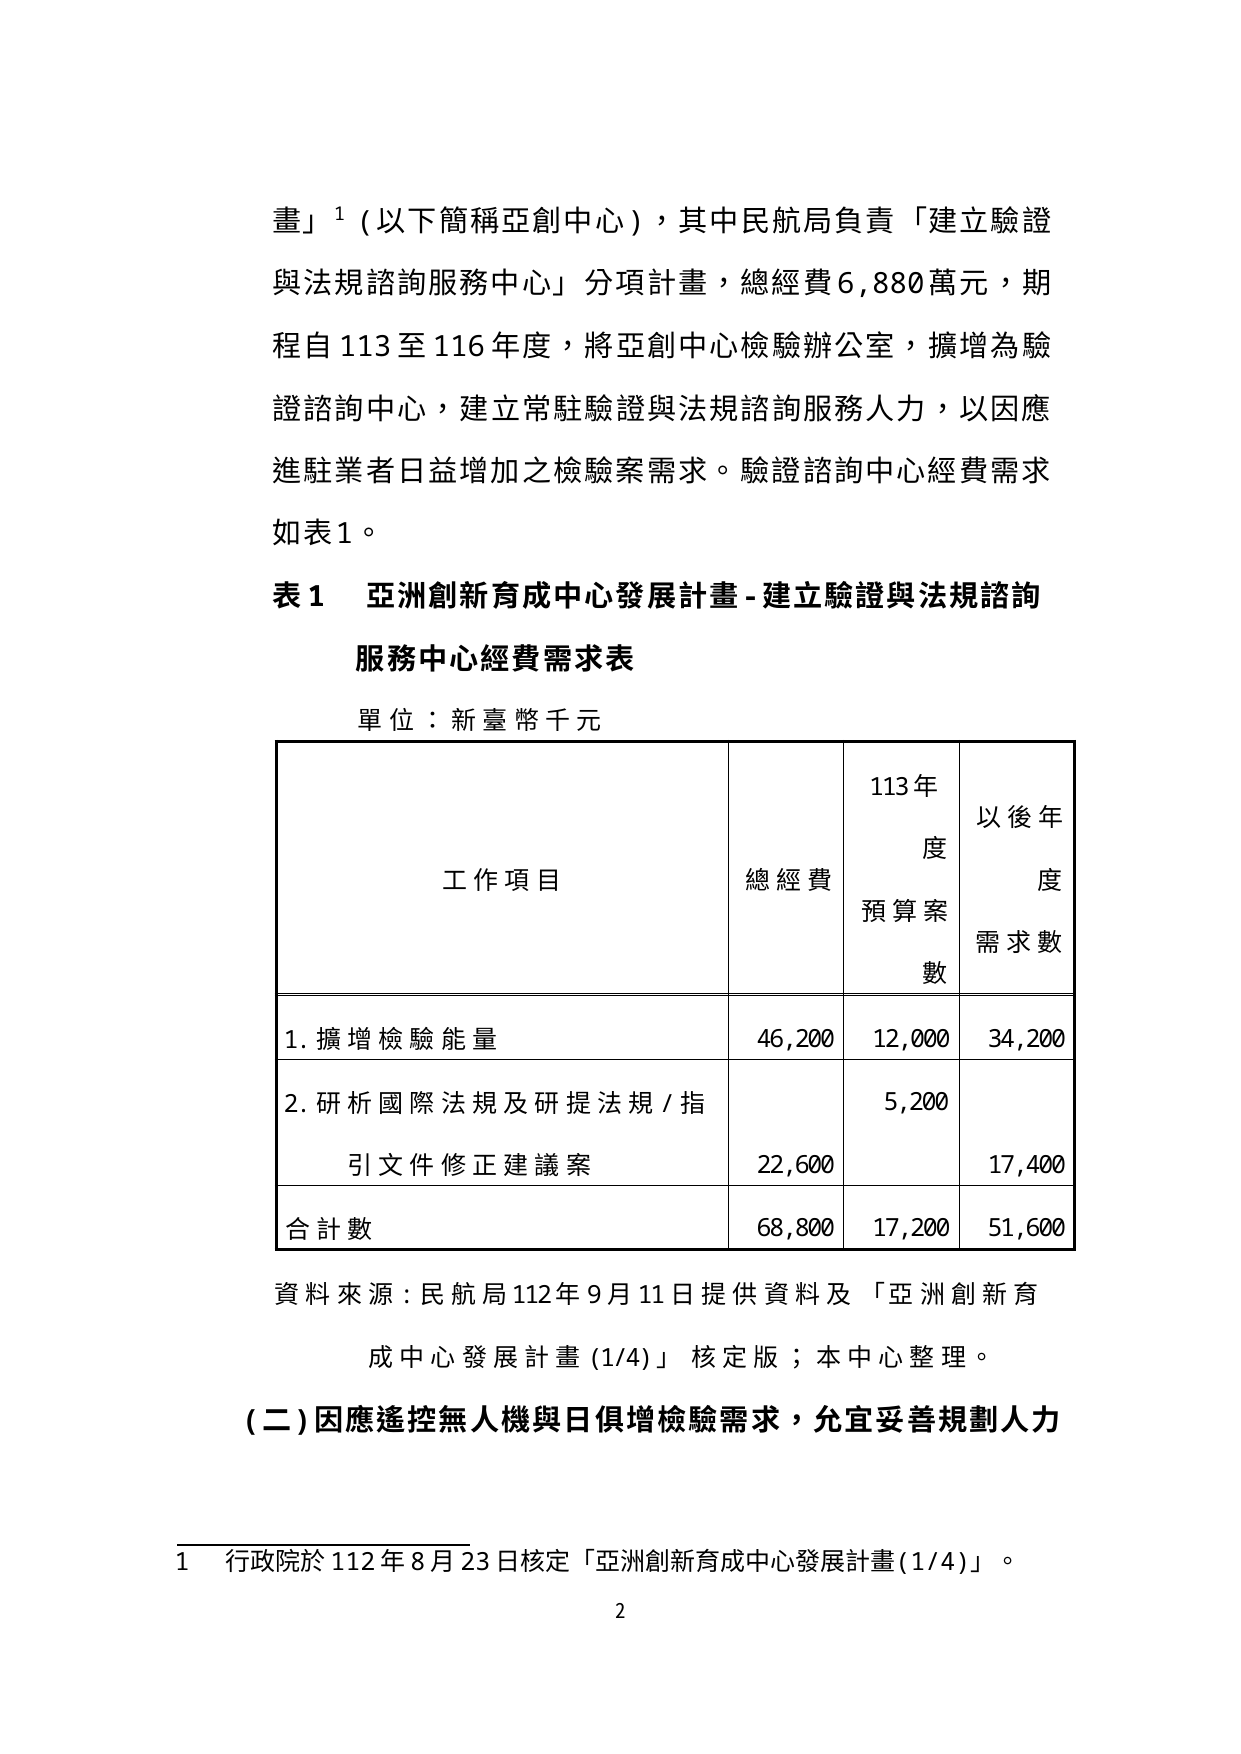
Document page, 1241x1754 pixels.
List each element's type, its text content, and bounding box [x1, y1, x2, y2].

table_cell 22,600 [729, 1060, 843, 1184]
table_cell 1.擴增檢驗能量 [278, 996, 728, 1058]
text 配合政府落實「六大核心戰略產業推動方案」之國防及戰略產業，加速推動我國遙控無人機產業發展，使產業朝向亞太遙控無人機製造中心願景邁進，行政院於112年8月核定由經濟部工業局提報「亞洲創新育成中心發展計畫」(以下簡稱亞創中心)，其中民航局負責「建立驗證與法規諮詢服務中心」分項計畫，總經費6,880萬元，期程自113至116年度，將亞創中心檢驗辦公室，擴增為驗證諮詢中心，建立常駐驗證與法規諮詢服務人力，以因應進駐業者日益增加之檢驗案需求。驗證諮詢中心經費需求如表1。 [266, 177, 1063, 552]
table_cell 34,200 [960, 996, 1073, 1058]
table_cell 51,600 [960, 1186, 1073, 1248]
table_cell 2.研析國際法規及研提法規/指引文件修正建議案 [278, 1060, 728, 1184]
table_cell 17,400 [960, 1060, 1073, 1184]
text 資料來源:民航局112年9月11日提供資料及「亞洲創新育成中心發展計畫(1/4)」核定版；本中心整理。 [266, 1251, 1070, 1376]
table_header 以後年度 需求數 [960, 743, 1073, 993]
table_cell 68,800 [729, 1186, 843, 1248]
table_cell 12,000 [844, 996, 959, 1058]
table_cell 46,200 [729, 996, 843, 1058]
table_cell 5,200 [844, 1060, 959, 1184]
text (二)因應遙控無人機與日俱增檢驗需求，允宜妥善規劃人力 [236, 1376, 1063, 1439]
table_cell 17,200 [844, 1186, 959, 1248]
table_header 總經費 [729, 743, 843, 993]
text 表1 亞洲創新育成中心發展計畫-建立驗證與法規諮詢服務中心經費需求表 單位：新臺幣千元 [265, 552, 1063, 740]
text 行政院於112年8月23日核定「亞洲創新育成中心發展計畫(1/4)」。 [174, 1546, 1063, 1577]
table_header 工作項目 [278, 743, 728, 993]
table_header 113年度 預算案數 [844, 743, 959, 993]
table_cell 合計數 [278, 1186, 728, 1248]
